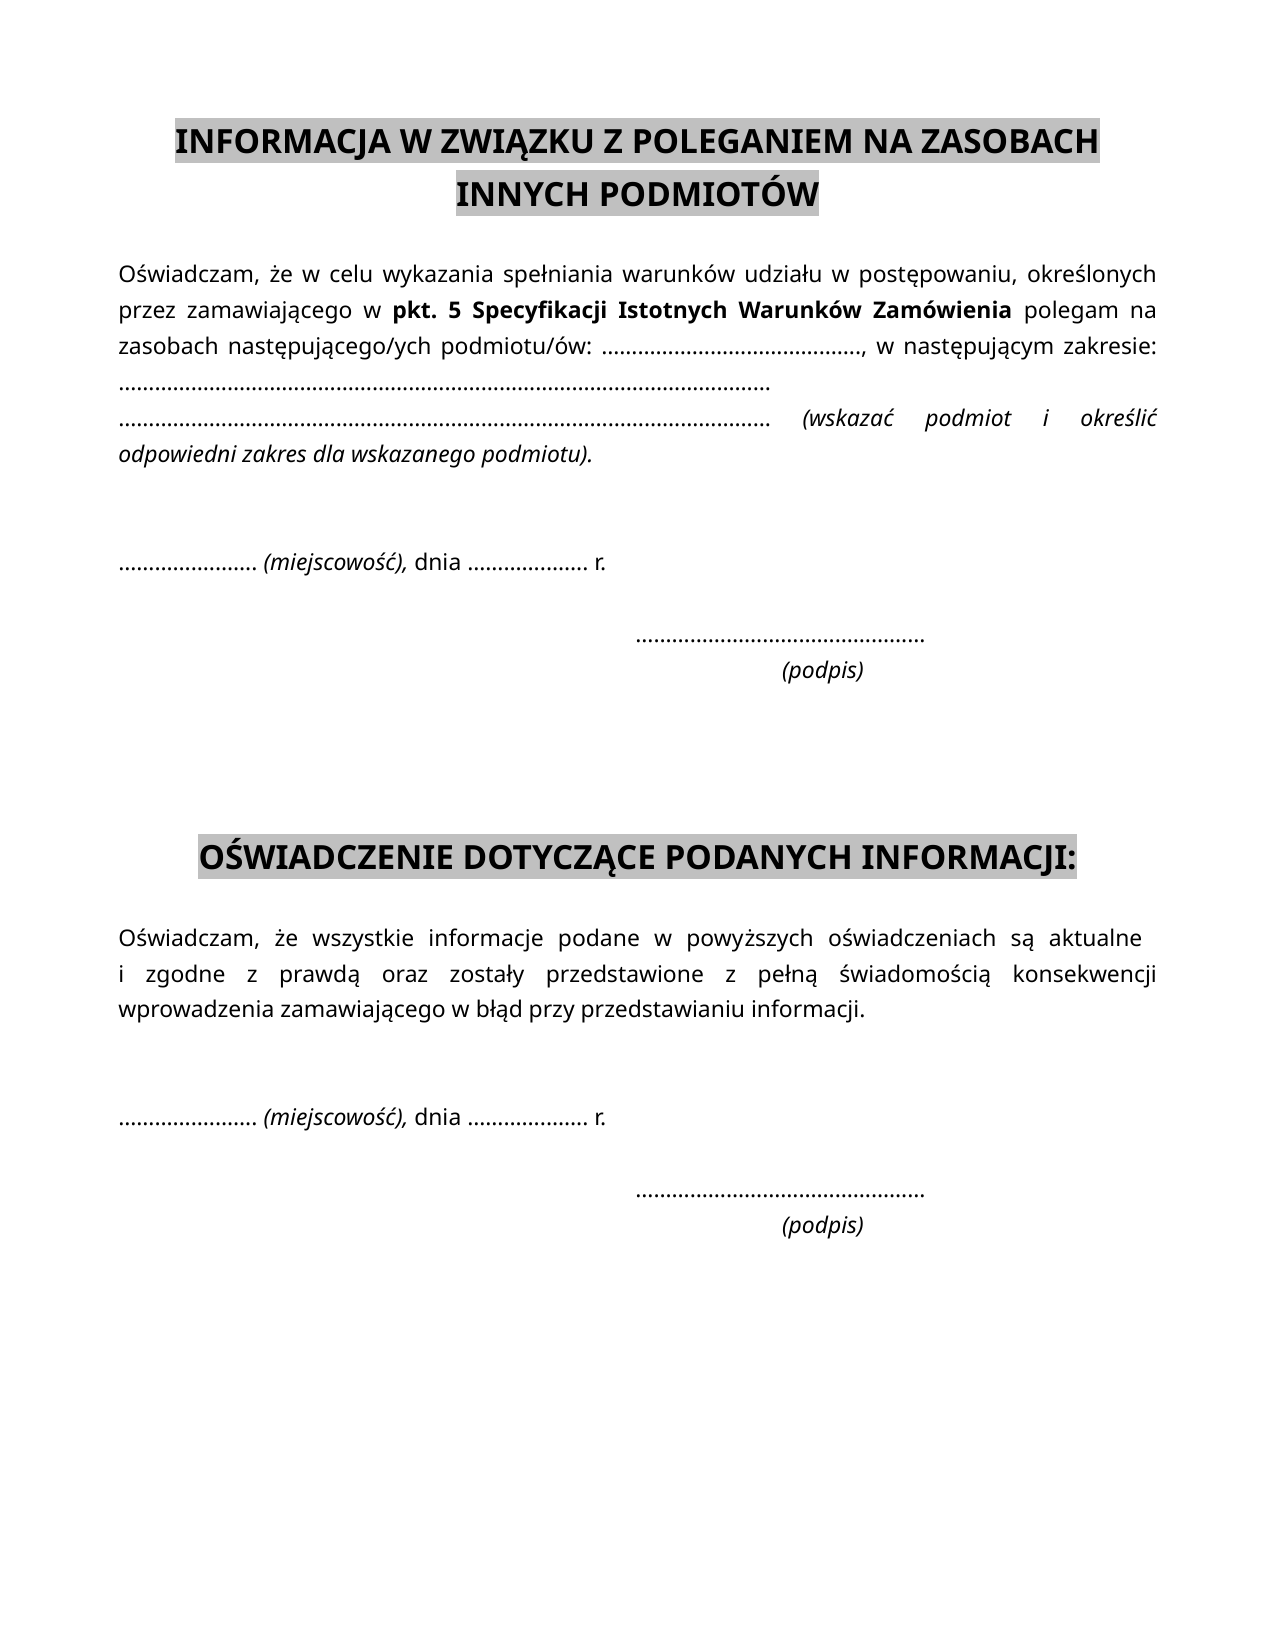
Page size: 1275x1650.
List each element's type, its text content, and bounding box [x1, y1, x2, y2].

text ………………………………………… [118, 1173, 1157, 1204]
text …………….……. (miejscowość), dnia ………….……. r. [118, 546, 1157, 577]
text ……………………………………………………………………………………………… (wskazać podmiot i określić odpowiedni zakres dla wskazanego podmiotu). [118, 402, 1157, 469]
text (podpis) [708, 654, 1157, 685]
text Oświadczam, że wszystkie informacje podane w powyższych oświadczeniach są aktualne i zgodne z prawdą oraz zostały przedstawione z pełną świadomością konsekwencji wprowadzenia zamawiającego w błąd przy przedstawianiu informacji. [118, 922, 1157, 1025]
text OŚWIADCZENIE DOTYCZĄCE PODANYCH INFORMACJI: [118, 833, 1157, 879]
text ………………………………………… [118, 618, 1157, 649]
text Oświadczam, że w celu wykazania spełniania warunków udziału w postępowaniu, określonych przez zamawiającego w pkt. 5 Specyfikacji Istotnych Warunków Zamówienia polegam na zasobach następującego/ych podmiotu/ów: ……………………………………., w następującym zakresie: ……………………………………………………………………………………………… [118, 258, 1157, 397]
text …………….……. (miejscowość), dnia ………….……. r. [118, 1101, 1157, 1132]
text (podpis) [708, 1209, 1157, 1240]
text INFORMACJA W ZWIĄZKU Z POLEGANIEM NA ZASOBACH INNYCH PODMIOTÓW [118, 118, 1157, 216]
